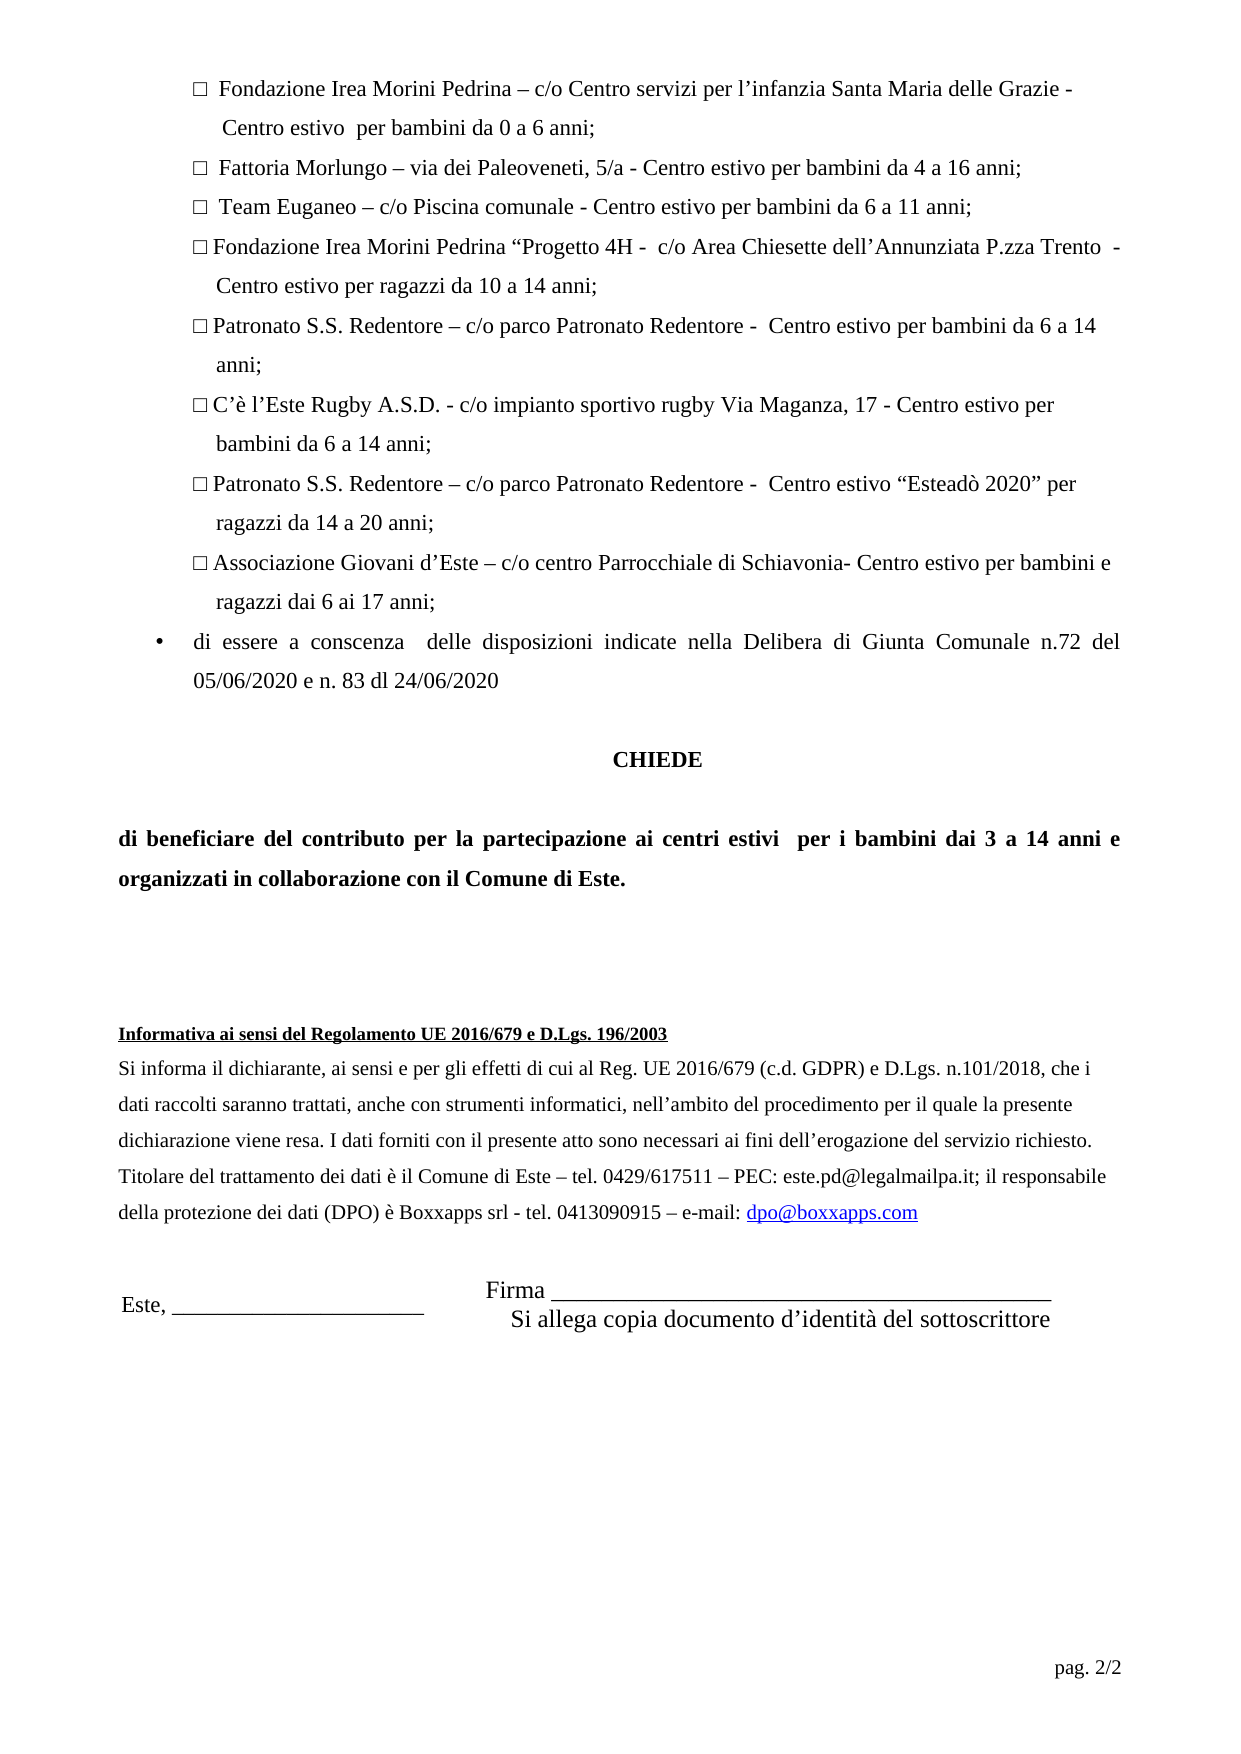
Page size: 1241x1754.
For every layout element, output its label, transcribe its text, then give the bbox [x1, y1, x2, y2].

list ragazzi da 14 a 20 anni; [156, 509, 1122, 536]
list bambini da 6 a 14 anni; [156, 430, 1122, 457]
list □ C’è l’Este Rugby A.S.D. - c/o impianto sportivo rugby Via Maganza, 17 - Centro estivo per [156, 391, 1122, 417]
list di essere a conscenza delle disposizioni indicate nella Delibera di Giunta Comunale n.72 del 05/06/2020 e n. 83 dl 24/06/2020 [156, 628, 1122, 693]
list CHIEDE [156, 746, 1122, 772]
list anni; [156, 351, 1122, 378]
list □ Fondazione Irea Morini Pedrina “Progetto 4H - c/o Area Chiesette dell’Annunziata P.zza Trento - [156, 233, 1122, 259]
list Centro estivo per bambini da 0 a 6 anni; [156, 114, 1122, 141]
table_header Este, ______________________ [118, 1272, 482, 1336]
list □ Patronato S.S. Redentore – c/o parco Patronato Redentore - Centro estivo per bambini da 6 a 14 [156, 312, 1122, 338]
list ragazzi dai 6 ai 17 anni; [156, 588, 1122, 614]
list □ Team Euganeo – c/o Piscina comunale - Centro estivo per bambini da 6 a 11 anni; [156, 193, 1122, 220]
table_header Firma ________________________________________ Si allega copia documento d’identità del sottoscrittore [483, 1272, 1122, 1336]
list □ Associazione Giovani d’Este – c/o centro Parrocchiale di Schiavonia- Centro estivo per bambini e [156, 549, 1122, 575]
list Centro estivo per ragazzi da 10 a 14 anni; [156, 272, 1122, 299]
list □ Fattoria Morlungo – via dei Paleoveneti, 5/a - Centro estivo per bambini da 4 a 16 anni; [156, 154, 1122, 180]
text Informativa ai sensi del Regolamento UE 2016/679 e D.Lgs. 196/2003 Si informa il dichiarante, ai sensi e per gli effetti di cui al Reg. UE 2016/679 (c.d. GDPR) e D.Lgs. n.101/2018, che i dati raccolti saranno trattati, anche con strumenti informatici, nell’ambito del procedimento per il quale la presente dichiarazione viene resa. I dati forniti con il presente atto sono necessari ai fini dell’erogazione del servizio richiesto. Titolare del trattamento dei dati è il Comune di Este – tel. 0429/617511 – PEC: este.pd@legalmailpa.it; il responsabile della protezione dei dati (DPO) è Boxxapps srl - tel. 0413090915 – e-mail: dpo@boxxapps.com [118, 1022, 1122, 1224]
list □ Patronato S.S. Redentore – c/o parco Patronato Redentore - Centro estivo “Esteadò 2020” per [156, 470, 1122, 496]
list □ Fondazione Irea Morini Pedrina – c/o Centro servizi per l’infanzia Santa Maria delle Grazie - [156, 75, 1122, 101]
list di beneficiare del contributo per la partecipazione ai centri estivi per i bambini dai 3 a 14 anni e organizzati in collaborazione con il Comune di Este. [118, 825, 1122, 891]
